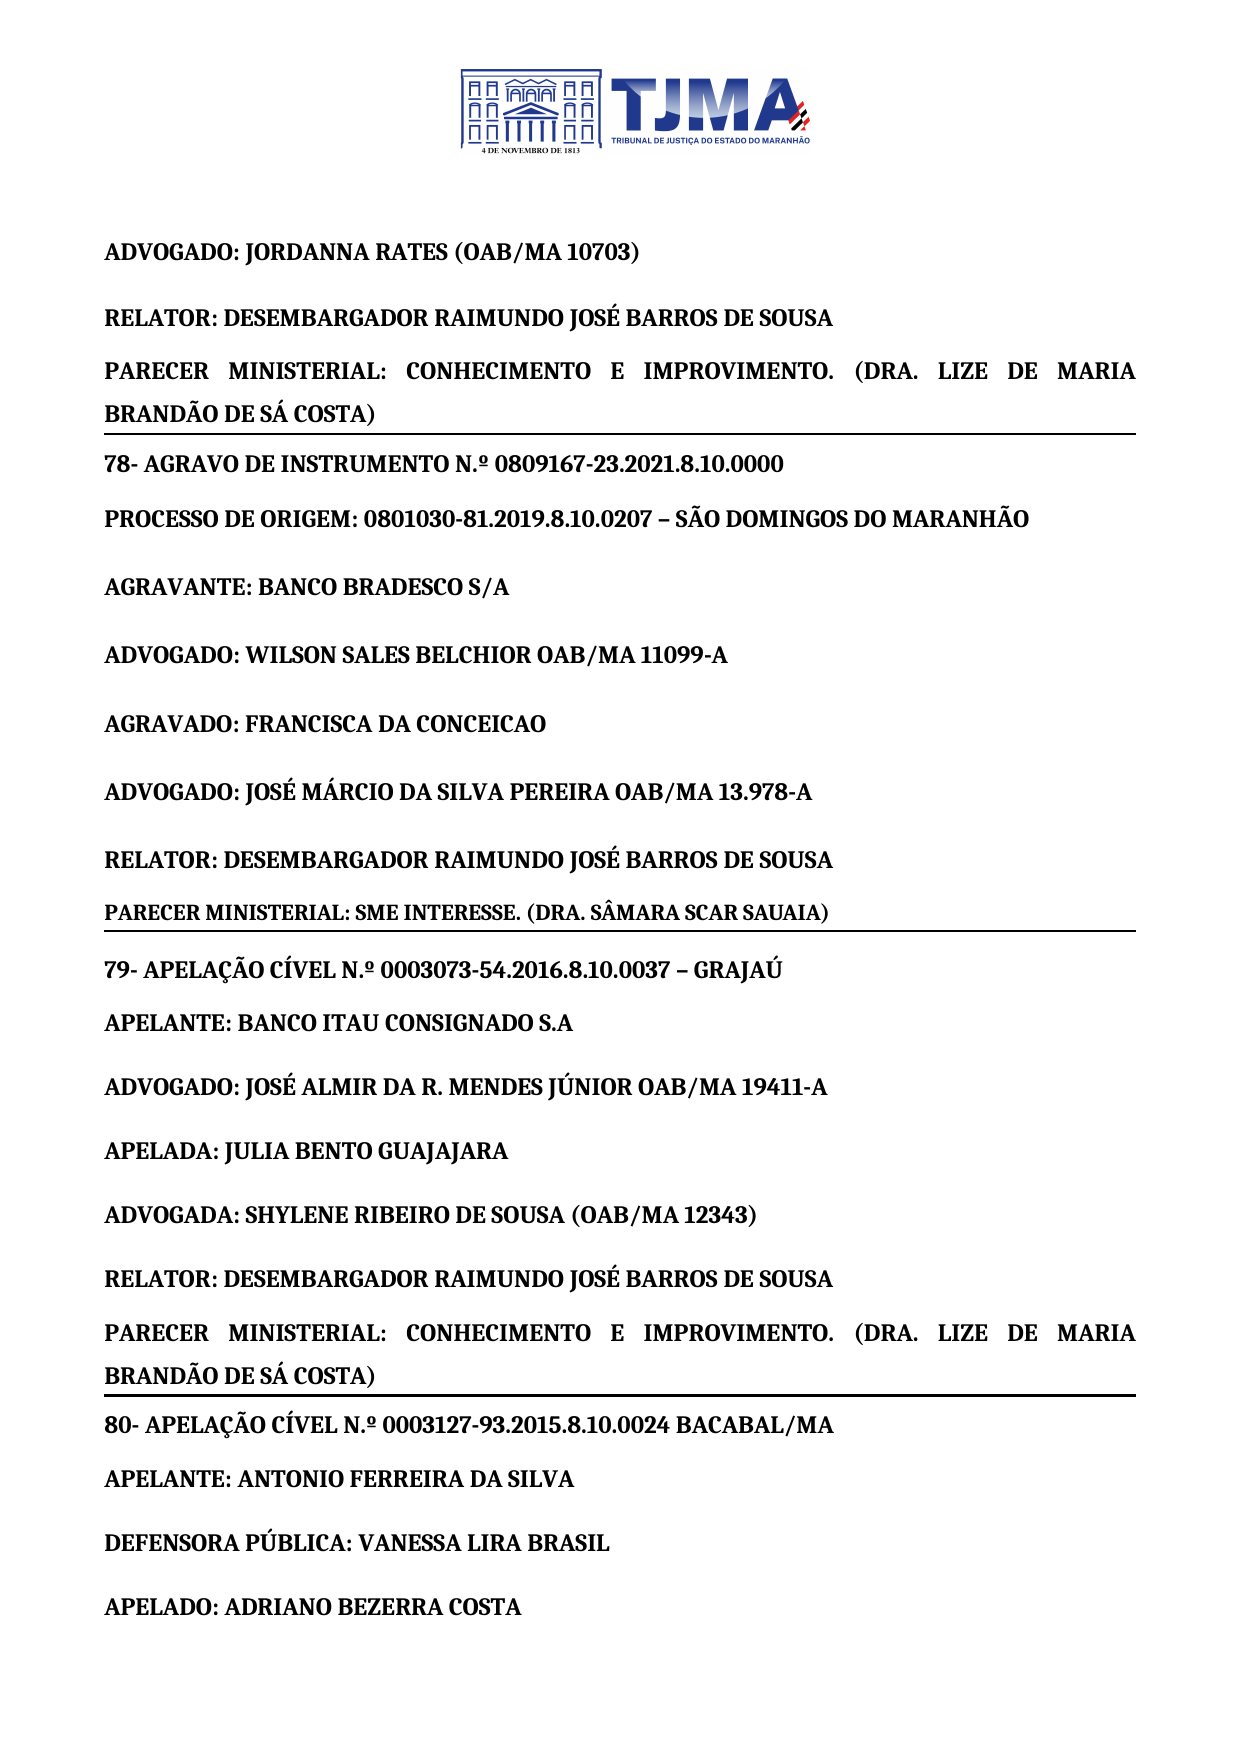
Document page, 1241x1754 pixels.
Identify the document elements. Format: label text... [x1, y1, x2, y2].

text 80- APELAÇÃO CÍVEL N.º 0003127-93.2015.8.10.0024 BACABAL/MA [104, 1411, 1136, 1440]
text ADVOGADO: JOSÉ ALMIR DA R. MENDES JÚNIOR OAB/MA 19411-A [104, 1073, 1136, 1102]
text APELANTE: ANTONIO FERREIRA DA SILVA [104, 1464, 1136, 1493]
picture [460, 69, 810, 155]
text PARECER MINISTERIAL: CONHECIMENTO E IMPROVIMENTO. (DRA. LIZE DE MARIA BRANDÃO DE SÁ COSTA) [104, 357, 1136, 433]
text ADVOGADO: JOSÉ MÁRCIO DA SILVA PEREIRA OAB/MA 13.978-A [104, 778, 1136, 806]
text DEFENSORA PÚBLICA: VANESSA LIRA BRASIL [104, 1528, 1136, 1557]
text PROCESSO DE ORIGEM: 0801030-81.2019.8.10.0207 – SÃO DOMINGOS DO MARANHÃO [104, 505, 1136, 534]
text PARECER MINISTERIAL: CONHECIMENTO E IMPROVIMENTO. (DRA. LIZE DE MARIA BRANDÃO DE SÁ COSTA) [104, 1318, 1136, 1394]
text APELANTE: BANCO ITAU CONSIGNADO S.A [104, 1009, 1136, 1038]
text PARECER MINISTERIAL: SME INTERESSE. (DRA. SÂMARA SCAR SAUAIA) [104, 899, 1136, 930]
text AGRAVADO: FRANCISCA DA CONCEICAO [104, 709, 1136, 738]
text 78- AGRAVO DE INSTRUMENTO N.º 0809167-23.2021.8.10.0000 [104, 449, 1136, 478]
text 79- APELAÇÃO CÍVEL N.º 0003073-54.2016.8.10.0037 – GRAJAÚ [104, 956, 1136, 984]
text ADVOGADA: SHYLENE RIBEIRO DE SOUSA (OAB/MA 12343) [104, 1201, 1136, 1230]
text RELATOR: DESEMBARGADOR RAIMUNDO JOSÉ BARROS DE SOUSA [104, 303, 1136, 332]
text RELATOR: DESEMBARGADOR RAIMUNDO JOSÉ BARROS DE SOUSA [104, 846, 1136, 874]
text APELADA: JULIA BENTO GUAJAJARA [104, 1137, 1136, 1166]
text APELADO: ADRIANO BEZERRA COSTA [104, 1592, 1136, 1621]
text RELATOR: DESEMBARGADOR RAIMUNDO JOSÉ BARROS DE SOUSA [104, 1265, 1136, 1294]
text ADVOGADO: WILSON SALES BELCHIOR OAB/MA 11099-A [104, 641, 1136, 670]
text AGRAVANTE: BANCO BRADESCO S/A [104, 573, 1136, 602]
text ADVOGADO: JORDANNA RATES (OAB/MA 10703) [104, 237, 1136, 266]
